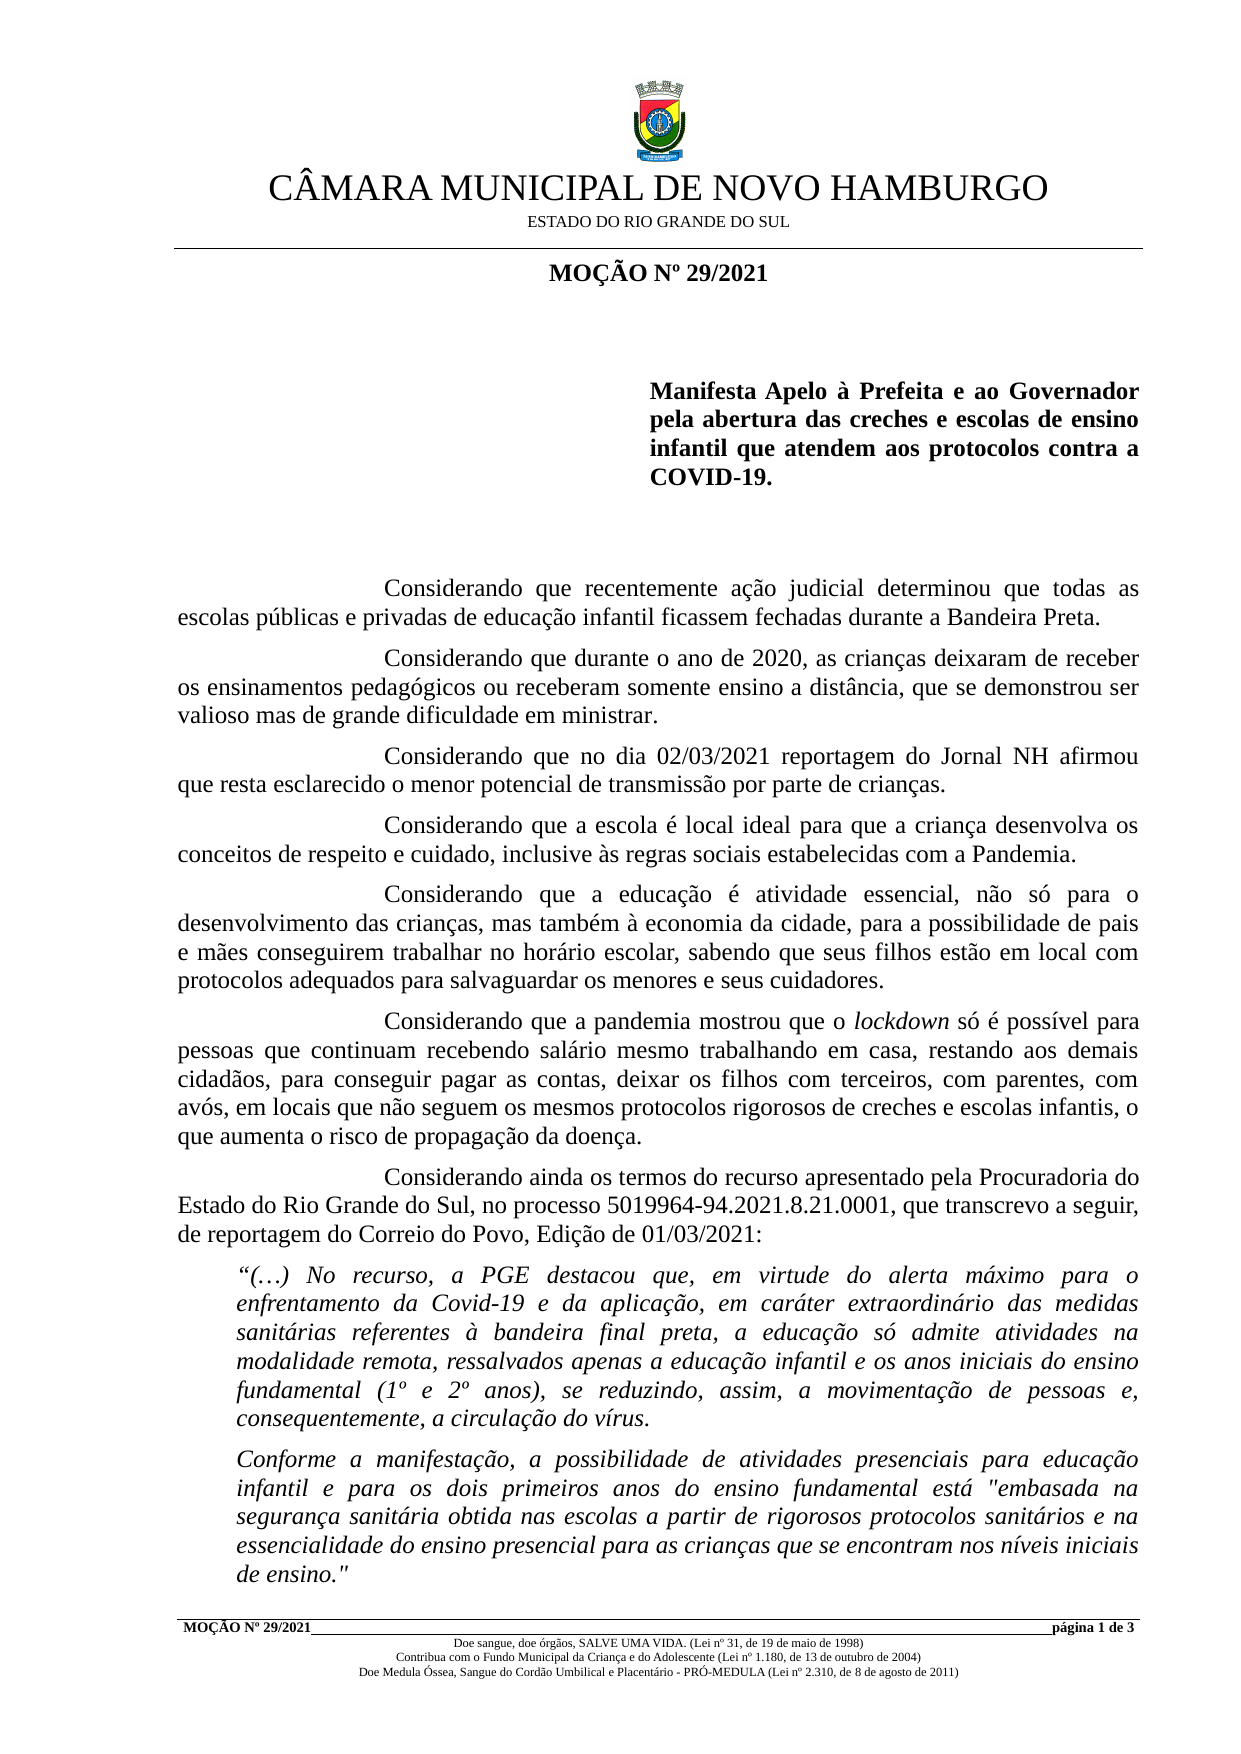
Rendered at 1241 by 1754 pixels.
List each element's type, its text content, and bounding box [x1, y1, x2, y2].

text Considerando que durante o ano de 2020, as crianças deixaram de receber os ensinamentos pedagógicos ou receberam somente ensino a distância, que se demonstrou ser valioso mas de grande dificuldade em ministrar. [177, 643, 1140, 729]
text MOÇÃO Nº 29/2021 [177, 258, 1140, 287]
text Considerando que a educação é atividade essencial, não só para o desenvolvimento das crianças, mas também à economia da cidade, para a possibilidade de pais e mães conseguirem trabalhar no horário escolar, sabendo que seus filhos estão em local com protocolos adequados para salvaguardar os menores e seus cuidadores. [177, 879, 1140, 994]
text Considerando ainda os termos do recurso apresentado pela Procuradoria do Estado do Rio Grande do Sul, no processo 5019964-94.2021.8.21.0001, que transcrevo a seguir, de reportagem do Correio do Povo, Edição de 01/03/2021: [177, 1162, 1140, 1248]
text Considerando que no dia 02/03/2021 reportagem do Jornal NH afirmou que resta esclarecido o menor potencial de transmissão por parte de crianças. [177, 741, 1140, 798]
text Considerando que a escola é local ideal para que a criança desenvolva os conceitos de respeito e cuidado, inclusive às regras sociais estabelecidas com a Pandemia. [177, 810, 1140, 868]
text Manifesta Apelo à Prefeita e ao Governador pela abertura das creches e escolas de ensino infantil que atendem aos protocolos contra a COVID-19. [649, 376, 1140, 491]
text Considerando que a pandemia mostrou que o lockdown só é possível para pessoas que continuam recebendo salário mesmo trabalhando em casa, restando aos demais cidadãos, para conseguir pagar as contas, deixar os filhos com terceiros, com parentes, com avós, em locais que não seguem os mesmos protocolos rigorosos de creches e escolas infantis, o que aumenta o risco de propagação da doença. [177, 1006, 1140, 1150]
text “(…) No recurso, a PGE destacou que, em virtude do alerta máximo para o enfrentamento da Covid-19 e da aplicação, em caráter extraordinário das medidas sanitárias referentes à bandeira final preta, a educação só admite atividades na modalidade remota, ressalvados apenas a educação infantil e os anos iniciais do ensino fundamental (1º e 2º anos), se reduzindo, assim, a movimentação de pessoas e, consequentemente, a circulação do vírus. [236, 1260, 1140, 1432]
picture [629, 75, 688, 166]
text Conforme a manifestação, a possibilidade de atividades presenciais para educação infantil e para os dois primeiros anos do ensino fundamental está "embasada na segurança sanitária obtida nas escolas a partir de rigorosos protocolos sanitários e na essencialidade do ensino presencial para as crianças que se encontram nos níveis iniciais de ensino." [236, 1444, 1140, 1588]
text Considerando que recentemente ação judicial determinou que todas as escolas públicas e privadas de educação infantil ficassem fechadas durante a Bandeira Preta. [177, 573, 1140, 631]
